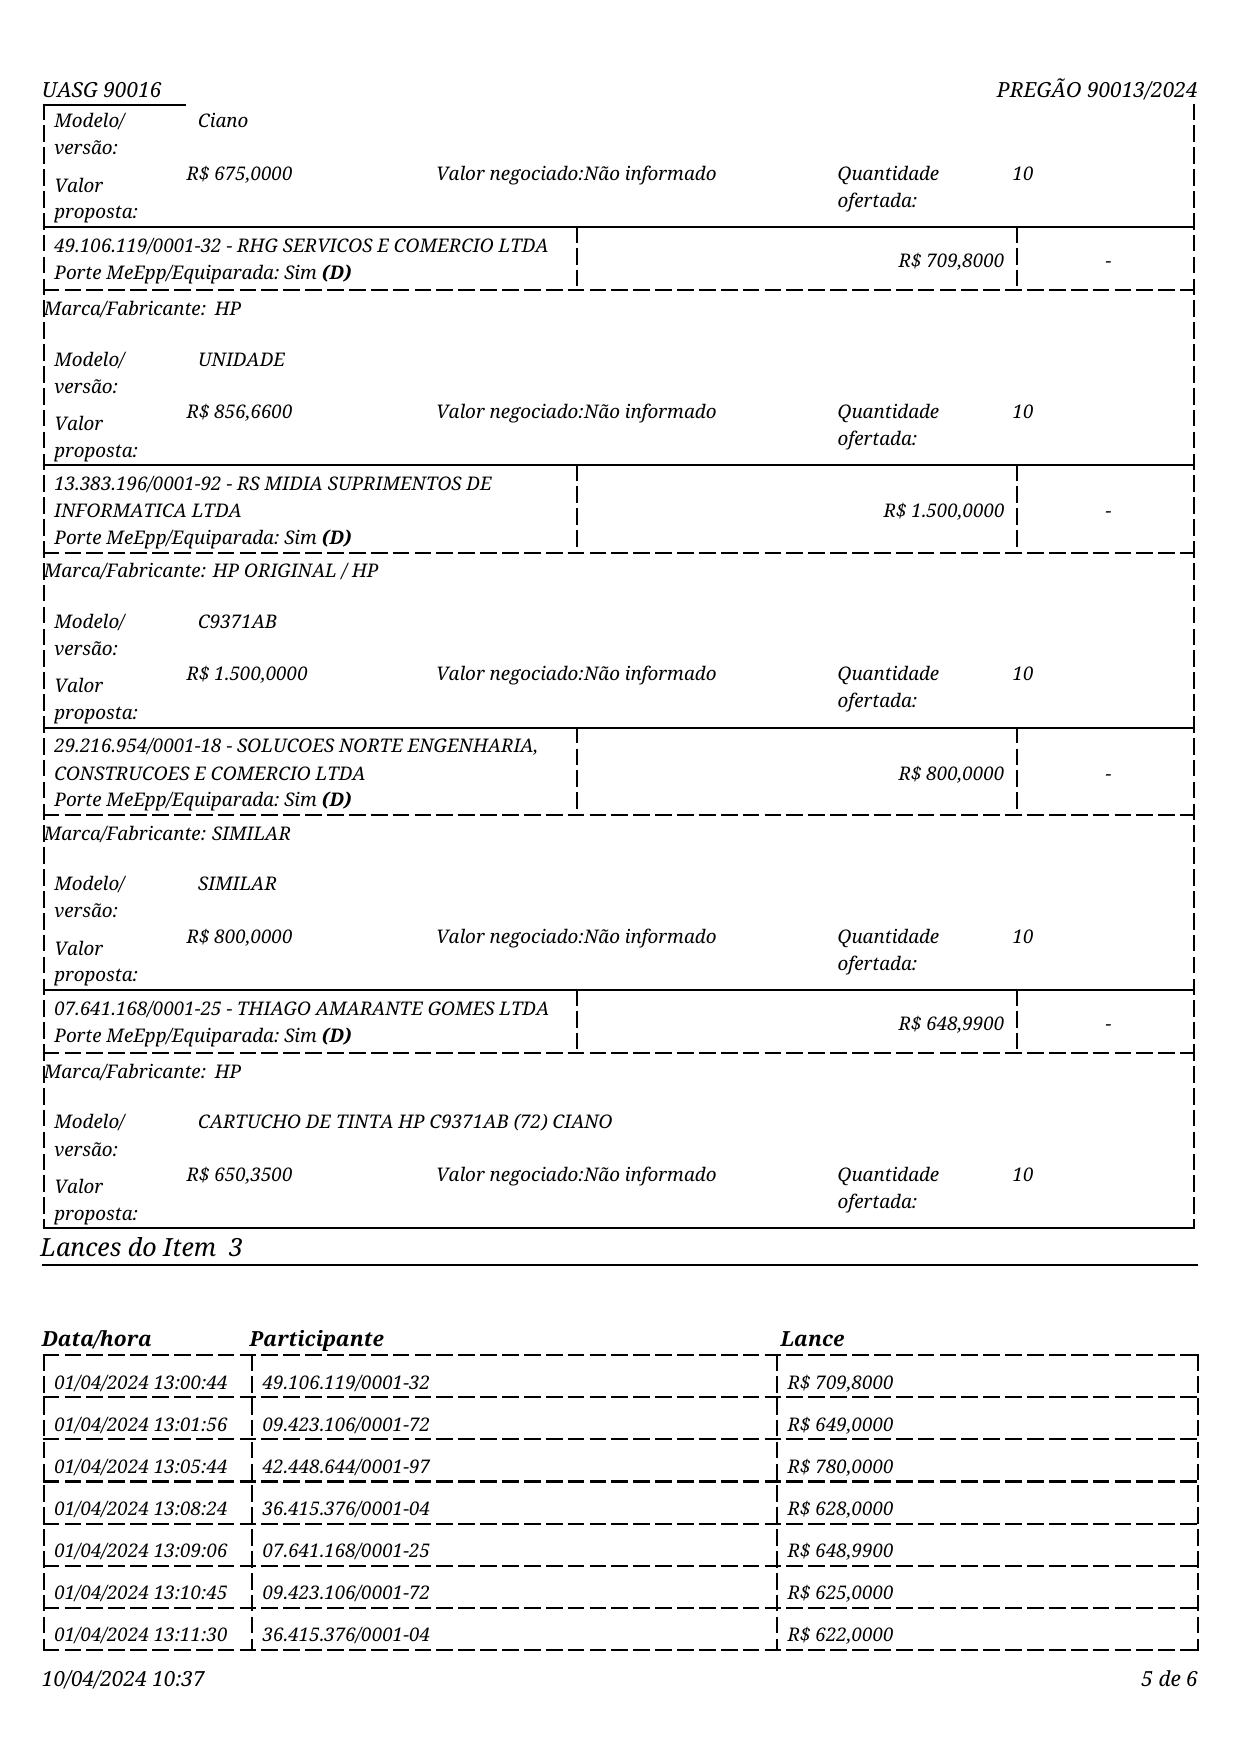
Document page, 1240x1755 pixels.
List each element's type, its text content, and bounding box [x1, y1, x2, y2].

table_cell [1068, 1052, 1194, 1105]
table_header 01/04/2024 13:00:44 [44, 1354, 252, 1396]
table_cell UNIDADE [186, 342, 837, 392]
table_cell [838, 342, 1068, 392]
table_cell 10 [1002, 917, 1068, 989]
table_cell R$ 648,9900 [777, 1523, 1198, 1564]
table_header R$ 709,8000 [777, 1354, 1198, 1396]
table_cell 10 [1002, 1155, 1068, 1227]
table_cell [577, 228, 837, 289]
table_cell [1068, 1105, 1194, 1155]
table_cell R$ 628,0000 [777, 1480, 1198, 1522]
table_cell [577, 466, 837, 552]
table_cell 01/04/2024 13:09:06 [44, 1523, 252, 1564]
table_cell - [1068, 466, 1194, 552]
table_cell [1017, 729, 1068, 814]
table_cell 13.383.196/0001-92 - RS MIDIA SUPRIMENTOS DE INFORMATICA LTDA Porte MeEpp/Equiparada: Sim (D) [44, 466, 577, 552]
table_cell Modelo/versão: Valor proposta: [44, 604, 186, 727]
table_cell R$ 675,0000 Valor negociado: Não informado [186, 154, 837, 226]
table_cell 09.423.106/0001-72 [252, 1565, 777, 1607]
table_cell 42.448.644/0001-97 [252, 1438, 777, 1480]
table_cell [838, 1052, 1068, 1105]
table_cell [1068, 289, 1194, 342]
table_cell [577, 729, 837, 814]
text Data/hora Participante Lance [42, 1324, 1200, 1352]
table_cell 10 [1002, 154, 1068, 226]
table_cell [838, 289, 1068, 342]
table_cell [1017, 466, 1068, 552]
table_cell [838, 866, 1068, 917]
table_cell Modelo/versão: Valor proposta: [44, 342, 186, 464]
table_cell [838, 552, 1068, 604]
table_cell Marca/Fabricante: HP [44, 1052, 837, 1105]
table_cell R$ 1.500,0000 [838, 466, 1017, 552]
table_cell [1017, 991, 1068, 1052]
table_cell Modelo/versão: Valor proposta: [44, 1105, 186, 1227]
table_cell Modelo/versão: Valor proposta: [44, 866, 186, 989]
table_cell 01/04/2024 13:11:30 [44, 1607, 252, 1649]
table_cell R$ 800,0000 Valor negociado: Não informado [186, 917, 837, 989]
table_cell [1068, 655, 1194, 727]
table_cell R$ 625,0000 [777, 1565, 1198, 1607]
table_cell R$ 856,6600 Valor negociado: Não informado [186, 392, 837, 464]
table_cell Marca/Fabricante: HP ORIGINAL / HP [44, 552, 837, 604]
table_cell [1068, 104, 1194, 154]
table_cell R$ 800,0000 [838, 729, 1017, 814]
table_cell 07.641.168/0001-25 [252, 1523, 777, 1564]
table_cell SIMILAR [186, 866, 837, 917]
table_cell 10 [1002, 655, 1068, 727]
table_cell Quantidade ofertada: [838, 1155, 1002, 1227]
table_cell [1068, 604, 1194, 654]
table_cell Modelo/versão: Valor proposta: [44, 106, 186, 226]
table_cell [1068, 342, 1194, 392]
table_cell - [1068, 228, 1194, 289]
table_cell Marca/Fabricante: SIMILAR [44, 814, 837, 866]
table_cell R$ 1.500,0000 Valor negociado: Não informado [186, 655, 837, 727]
table_cell [1017, 228, 1068, 289]
table_cell - [1068, 729, 1194, 814]
table_cell 01/04/2024 13:01:56 [44, 1396, 252, 1438]
table_cell [1068, 1155, 1194, 1227]
table_header 49.106.119/0001-32 [252, 1354, 777, 1396]
table_cell [577, 991, 837, 1052]
table_cell C9371AB [186, 604, 837, 654]
table_cell 49.106.119/0001-32 - RHG SERVICOS E COMERCIO LTDA Porte MeEpp/Equiparada: Sim (D) [44, 228, 577, 289]
table_cell 36.415.376/0001-04 [252, 1480, 777, 1522]
table_cell [1068, 866, 1194, 917]
table_cell R$ 649,0000 [777, 1396, 1198, 1438]
table_cell Ciano [186, 104, 837, 154]
table_cell Quantidade ofertada: [838, 655, 1002, 727]
table_cell 07.641.168/0001-25 - THIAGO AMARANTE GOMES LTDA Porte MeEpp/Equiparada: Sim (D) [44, 991, 577, 1052]
table_cell [1068, 814, 1194, 866]
table_cell [838, 104, 1068, 154]
table_cell R$ 648,9900 [838, 991, 1017, 1052]
table_cell [1068, 917, 1194, 989]
table_cell [838, 814, 1068, 866]
table_cell 01/04/2024 13:10:45 [44, 1565, 252, 1607]
table_cell Marca/Fabricante: HP [44, 289, 837, 342]
table_cell [1068, 392, 1194, 464]
table_cell [838, 604, 1068, 654]
table_cell R$ 650,3500 Valor negociado: Não informado [186, 1155, 837, 1227]
table_cell [838, 1105, 1068, 1155]
table_cell R$ 780,0000 [777, 1438, 1198, 1480]
table_cell 01/04/2024 13:08:24 [44, 1480, 252, 1522]
table_cell 10 [1002, 392, 1068, 464]
table_cell Quantidade ofertada: [838, 917, 1002, 989]
table_cell R$ 709,8000 [838, 228, 1017, 289]
table_cell Quantidade ofertada: [838, 392, 1002, 464]
table_cell Quantidade ofertada: [838, 154, 1002, 226]
table_cell 09.423.106/0001-72 [252, 1396, 777, 1438]
table_cell 29.216.954/0001-18 - SOLUCOES NORTE ENGENHARIA, CONSTRUCOES E COMERCIO LTDA Porte MeEpp/Equiparada: Sim (D) [44, 729, 577, 814]
table_cell 36.415.376/0001-04 [252, 1607, 777, 1649]
table_cell R$ 622,0000 [777, 1607, 1198, 1649]
table_cell - [1068, 991, 1194, 1052]
table_cell CARTUCHO DE TINTA HP C9371AB (72) CIANO [186, 1105, 837, 1155]
table_cell [1068, 552, 1194, 604]
text Lances do Item 3 [40, 1229, 1200, 1263]
table_cell [1068, 154, 1194, 226]
table_cell 01/04/2024 13:05:44 [44, 1438, 252, 1480]
